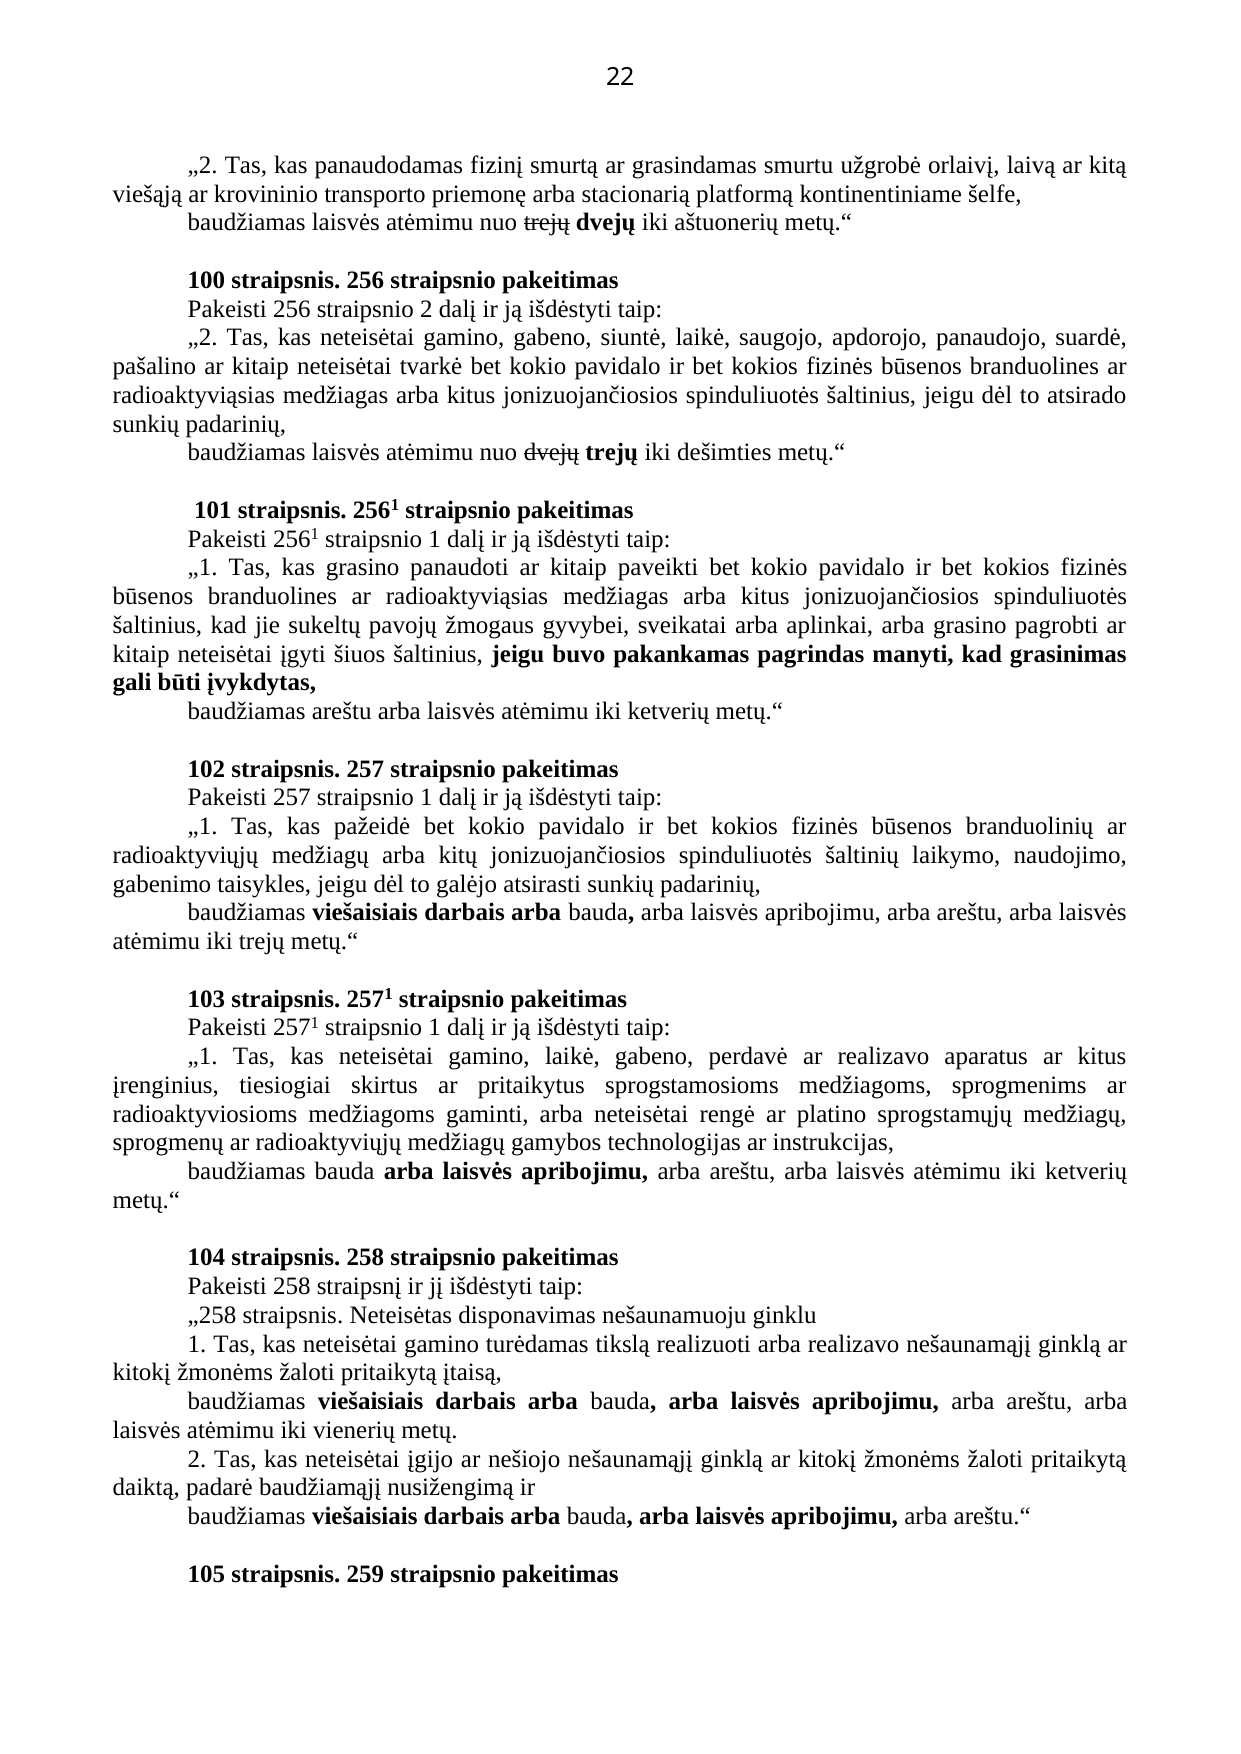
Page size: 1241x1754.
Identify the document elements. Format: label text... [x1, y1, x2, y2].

text „2. Tas, kas neteisėtai gamino, gabeno, siuntė, laikė, saugojo, apdorojo, panaudojo, suardė, pašalino ar kitaip neteisėtai tvarkė bet kokio pavidalo ir bet kokios fizinės būsenos branduolines ar radioaktyviąsias medžiagas arba kitus jonizuojančiosios spinduliuotės šaltinius, jeigu dėl to atsirado sunkių padarinių, [112, 322, 1128, 437]
text baudžiamas laisvės atėmimu nuo dvejų trejų iki dešimties metų.“ [112, 437, 1128, 466]
text „2. Tas, kas panaudodamas fizinį smurtą ar grasindamas smurtu užgrobė orlaivį, laivą ar kitą viešąją ar krovininio transporto priemonę arba stacionarią platformą kontinentiniame šelfe, [112, 150, 1128, 207]
text „258 straipsnis. Neteisėtas disponavimas nešaunamuoju ginklu [112, 1300, 1128, 1329]
text 100 straipsnis. 256 straipsnio pakeitimas [112, 265, 1128, 294]
text Pakeisti 2561 straipsnio 1 dalį ir ją išdėstyti taip: [112, 524, 1128, 552]
text 1. Tas, kas neteisėtai gamino turėdamas tikslą realizuoti arba realizavo nešaunamąjį ginklą ar kitokį žmonėms žaloti pritaikytą įtaisą, [112, 1329, 1128, 1386]
text baudžiamas bauda arba laisvės apribojimu, arba areštu, arba laisvės atėmimu iki ketverių metų.“ [112, 1156, 1128, 1214]
text baudžiamas areštu arba laisvės atėmimu iki ketverių metų.“ [112, 696, 1128, 725]
text 101 straipsnis. 2561 straipsnio pakeitimas [112, 495, 1128, 524]
text 102 straipsnis. 257 straipsnio pakeitimas [112, 754, 1128, 782]
text baudžiamas viešaisiais darbais arba bauda, arba laisvės apribojimu, arba areštu.“ [112, 1501, 1128, 1530]
text baudžiamas viešaisiais darbais arba bauda, arba laisvės apribojimu, arba areštu, arba laisvės atėmimu iki trejų metų.“ [112, 897, 1128, 955]
text 2. Tas, kas neteisėtai įgijo ar nešiojo nešaunamąjį ginklą ar kitokį žmonėms žaloti pritaikytą daiktą, padarė baudžiamąjį nusižengimą ir [112, 1444, 1128, 1501]
text Pakeisti 2571 straipsnio 1 dalį ir ją išdėstyti taip: [112, 1012, 1128, 1041]
text 103 straipsnis. 2571 straipsnio pakeitimas [112, 984, 1128, 1012]
text baudžiamas laisvės atėmimu nuo trejų dvejų iki aštuonerių metų.“ [112, 207, 1128, 236]
text „1. Tas, kas grasino panaudoti ar kitaip paveikti bet kokio pavidalo ir bet kokios fizinės būsenos branduolines ar radioaktyviąsias medžiagas arba kitus jonizuojančiosios spinduliuotės šaltinius, kad jie sukeltų pavojų žmogaus gyvybei, sveikatai arba aplinkai, arba grasino pagrobti ar kitaip neteisėtai įgyti šiuos šaltinius, jeigu buvo pakankamas pagrindas manyti, kad grasinimas gali būti įvykdytas, [112, 552, 1128, 696]
text baudžiamas viešaisiais darbais arba bauda, arba laisvės apribojimu, arba areštu, arba laisvės atėmimu iki vienerių metų. [112, 1386, 1128, 1444]
text Pakeisti 258 straipsnį ir jį išdėstyti taip: [112, 1271, 1128, 1300]
text 105 straipsnis. 259 straipsnio pakeitimas [112, 1559, 1128, 1587]
text 104 straipsnis. 258 straipsnio pakeitimas [112, 1242, 1128, 1271]
text „1. Tas, kas pažeidė bet kokio pavidalo ir bet kokios fizinės būsenos branduolinių ar radioaktyviųjų medžiagų arba kitų jonizuojančiosios spinduliuotės šaltinių laikymo, naudojimo, gabenimo taisykles, jeigu dėl to galėjo atsirasti sunkių padarinių, [112, 811, 1128, 897]
text „1. Tas, kas neteisėtai gamino, laikė, gabeno, perdavė ar realizavo aparatus ar kitus įrenginius, tiesiogiai skirtus ar pritaikytus sprogstamosioms medžiagoms, sprogmenims ar radioaktyviosioms medžiagoms gaminti, arba neteisėtai rengė ar platino sprogstamųjų medžiagų, sprogmenų ar radioaktyviųjų medžiagų gamybos technologijas ar instrukcijas, [112, 1041, 1128, 1156]
text Pakeisti 256 straipsnio 2 dalį ir ją išdėstyti taip: [112, 294, 1128, 322]
text Pakeisti 257 straipsnio 1 dalį ir ją išdėstyti taip: [112, 782, 1128, 811]
